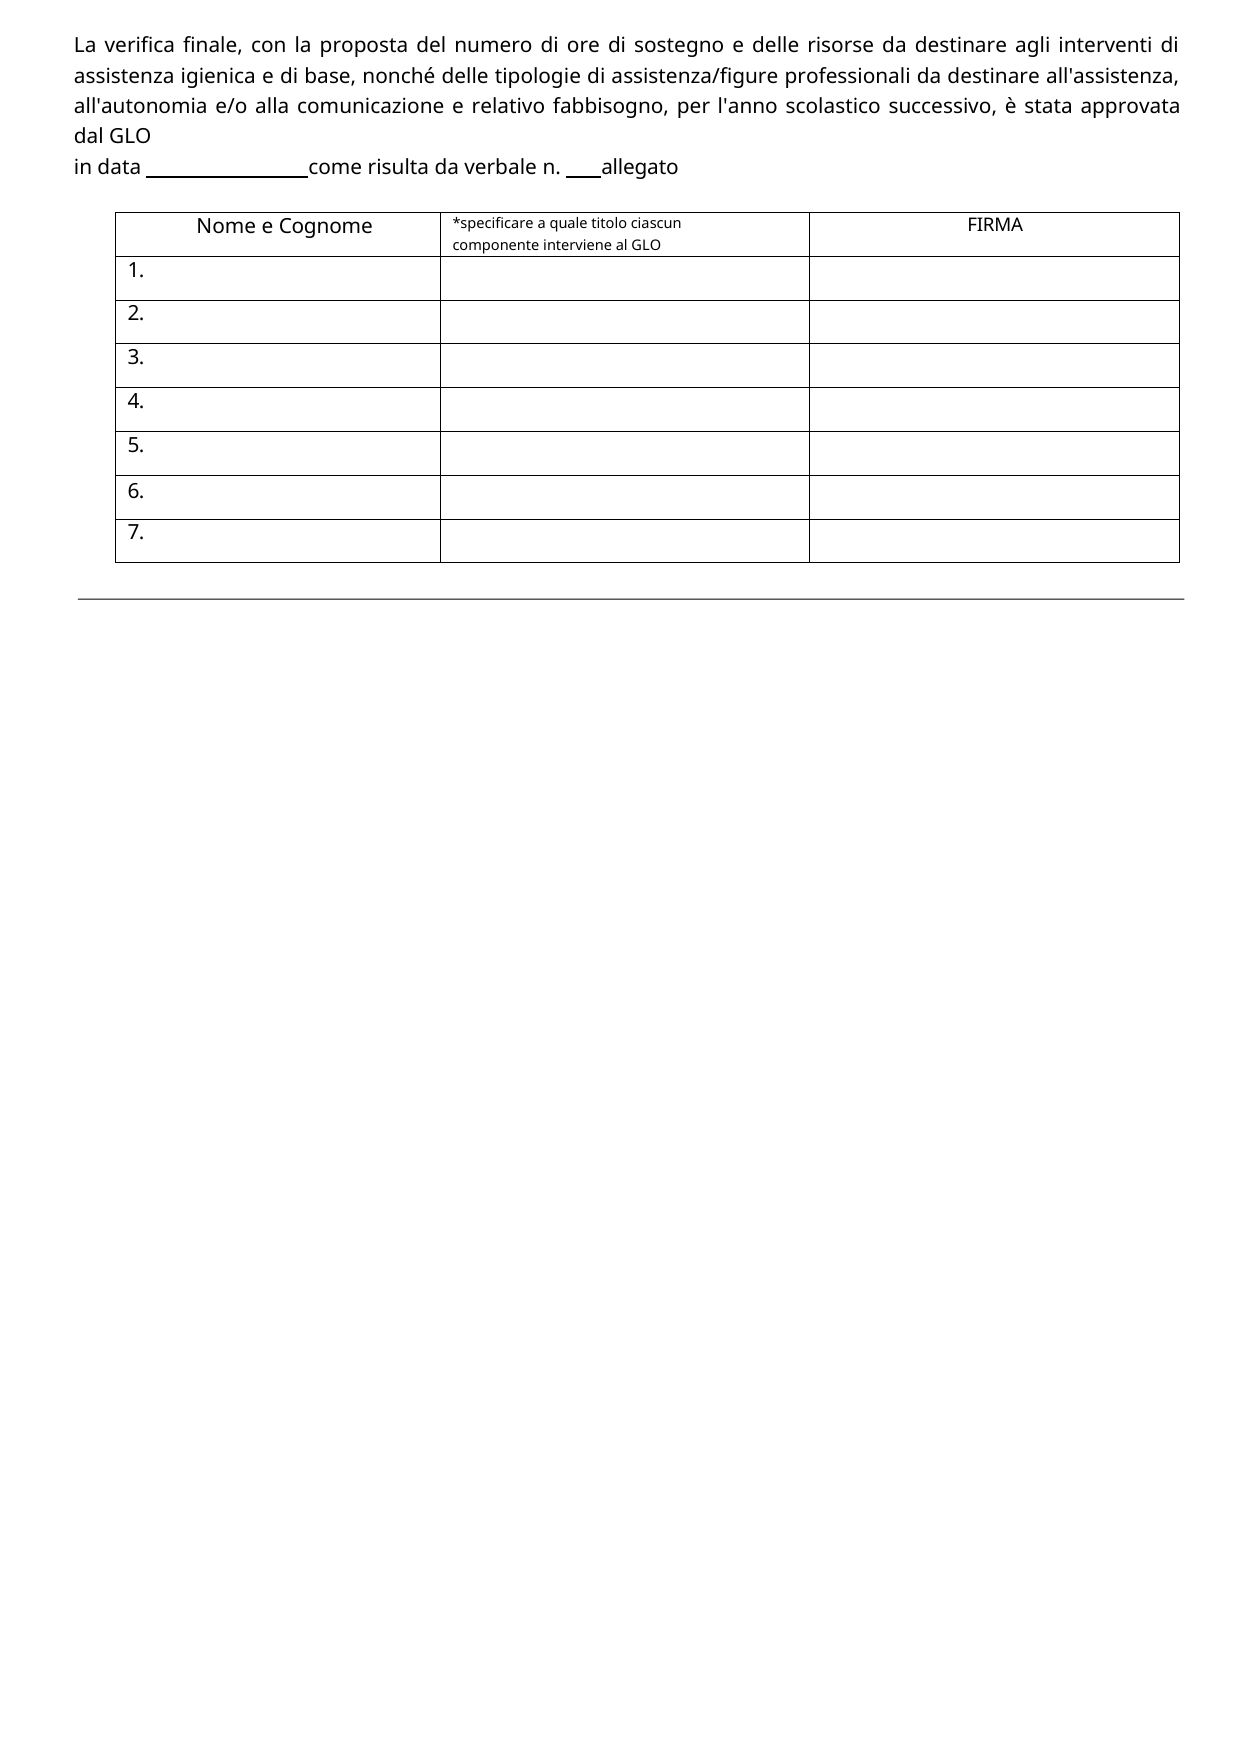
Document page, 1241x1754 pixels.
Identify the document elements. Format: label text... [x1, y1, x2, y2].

table_cell 1. [116, 257, 440, 300]
table_header Nome e Cognome [116, 213, 440, 256]
text in data come risulta da verbale n. allegato [74, 152, 1196, 181]
table_cell 7. [116, 520, 440, 562]
table_cell [441, 388, 809, 431]
text La verifica finale, con la proposta del numero di ore di sostegno e delle risorse da destinare agli interventi di assistenza igienica e di base, nonché delle tipologie di assistenza/figure professionali da destinare all'assistenza, all'autonomia e/o alla comunicazione e relativo fabbisogno, per l'anno scolastico successivo, è stata approvata dal GLO [74, 30, 1182, 150]
table_cell [441, 344, 809, 387]
table_cell 4. [116, 388, 440, 431]
table_header *specificare a quale titolo ciascun componente interviene al GLO [441, 213, 809, 256]
table_cell [810, 432, 1179, 474]
table_cell [810, 388, 1179, 431]
table_cell [810, 344, 1179, 387]
table_cell [441, 432, 809, 474]
table_cell [441, 520, 809, 562]
table_cell [810, 520, 1179, 562]
table_cell 5. [116, 432, 440, 474]
table_cell [810, 301, 1179, 343]
table_header FIRMA [810, 213, 1179, 256]
table_cell 6. [116, 476, 440, 518]
table_cell [441, 301, 809, 343]
table_cell [441, 476, 809, 518]
table_cell 3. [116, 344, 440, 387]
table_cell [810, 476, 1179, 518]
table_cell 2. [116, 301, 440, 343]
table_cell [810, 257, 1179, 300]
table_cell [441, 257, 809, 300]
